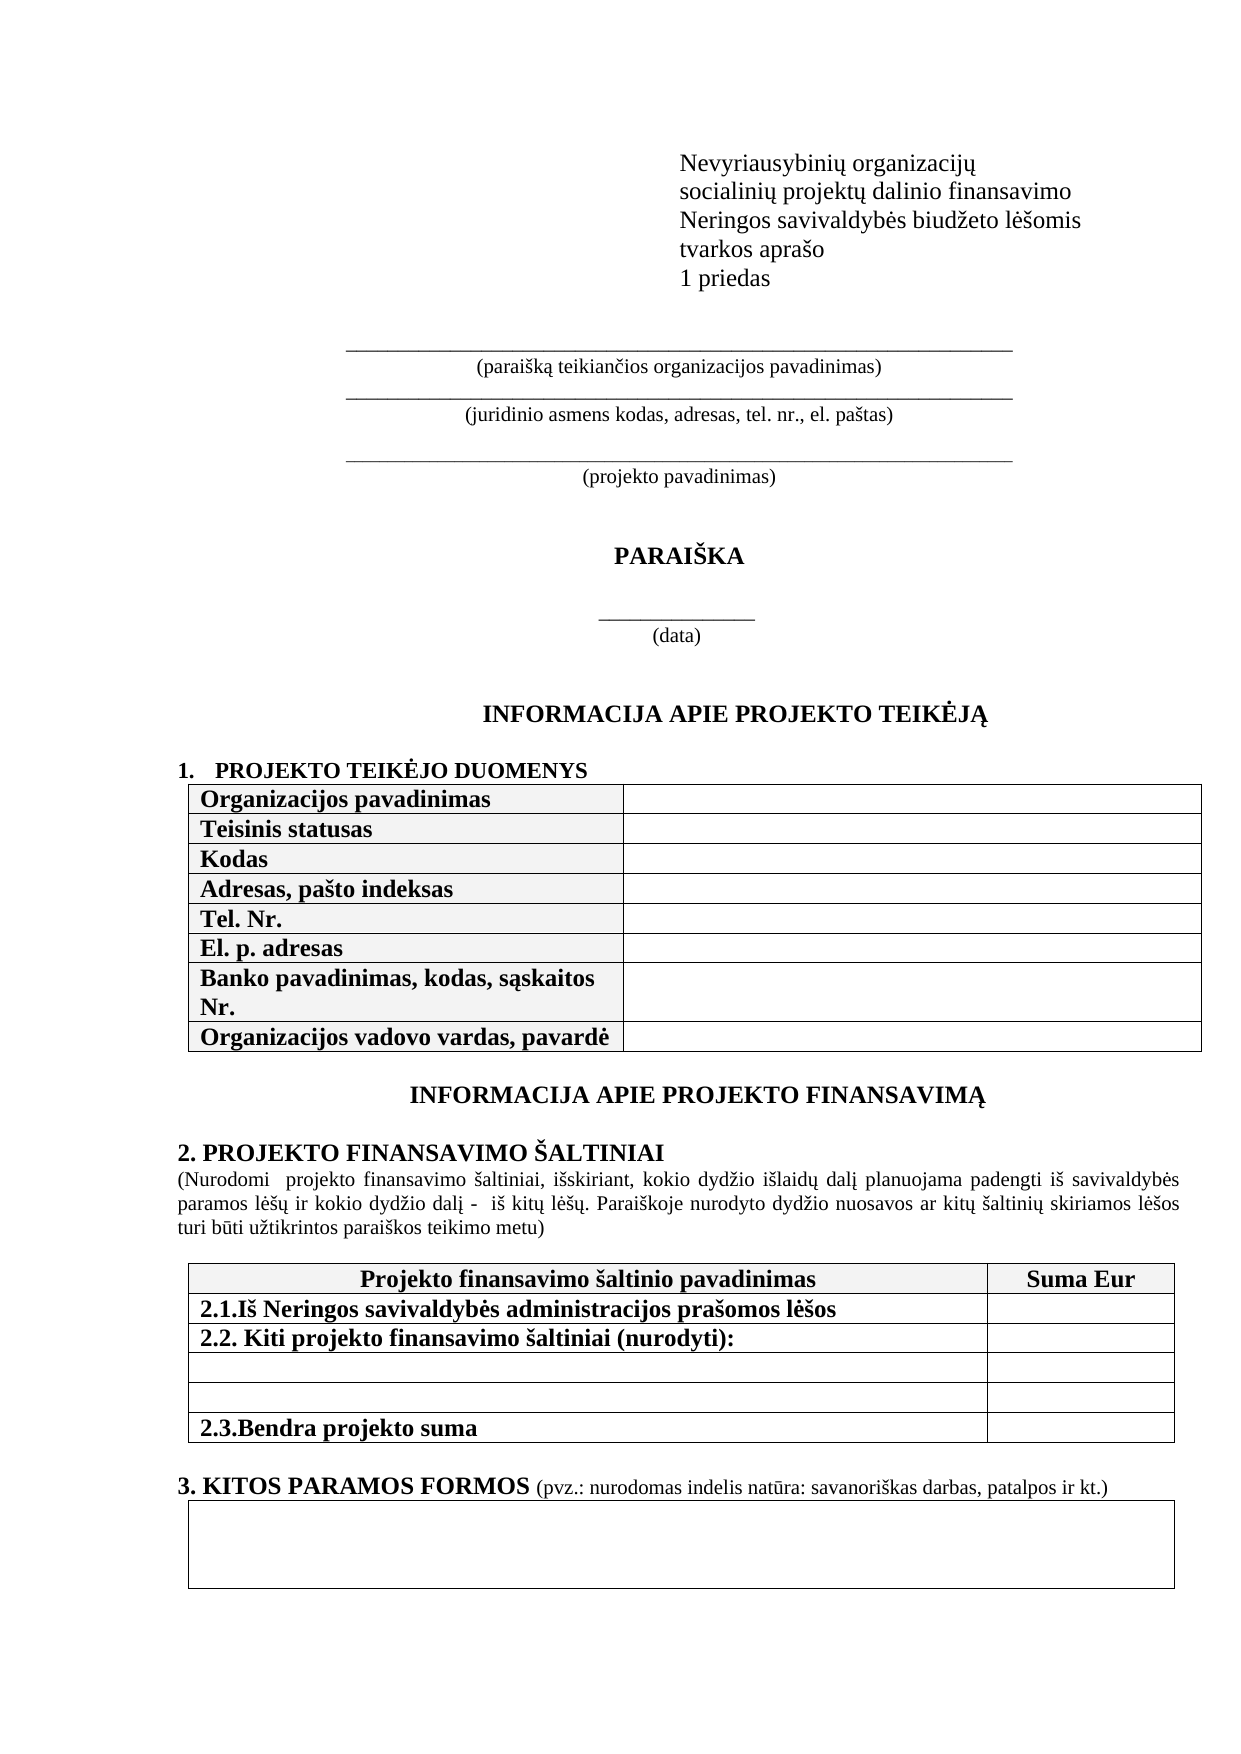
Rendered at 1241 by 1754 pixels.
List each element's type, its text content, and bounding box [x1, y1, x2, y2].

table_header Organizacijos pavadinimas [189, 785, 623, 813]
text (juridinio asmens kodas, adresas, tel. nr., el. paštas) [177, 402, 1181, 426]
text 1. PROJEKTO TEIKĖJO DUOMENYS [177, 757, 1181, 783]
text (projekto pavadinimas) [177, 464, 1181, 488]
text ________________________________________________________________________________ [177, 445, 1181, 464]
table_cell [624, 874, 1201, 903]
text ________________________________________________________________ [177, 330, 1181, 354]
text (Nurodomi projekto finansavimo šaltiniai, išskiriant, kokio dydžio išlaidų dalį planuojama padengti iš savivaldybės paramos lėšų ir kokio dydžio dalį - iš kitų lėšų. Paraiškoje nurodyto dydžio nuosavos ar kitų šaltinių skiriamos lėšos turi būti užtikrintos paraiškos teikimo metu) [177, 1167, 1181, 1239]
table_cell [624, 844, 1201, 873]
table_header Projekto finansavimo šaltinio pavadinimas [189, 1264, 987, 1293]
table_header Suma Eur [988, 1264, 1174, 1293]
table_cell [624, 963, 1201, 1021]
table_cell [189, 1353, 987, 1382]
table_cell [988, 1413, 1174, 1442]
text _______________ [177, 599, 1181, 623]
table_cell [624, 1022, 1201, 1051]
table_cell Banko pavadinimas, kodas, sąskaitos Nr. [189, 963, 623, 1021]
text (paraišką teikiančios organizacijos pavadinimas) [177, 354, 1181, 378]
table_cell Organizacijos vadovo vardas, pavardė [189, 1022, 623, 1051]
table_header [189, 1501, 1174, 1587]
table_cell [988, 1353, 1174, 1382]
table_cell Adresas, pašto indeksas [189, 874, 623, 903]
table_cell [624, 934, 1201, 962]
text (data) [402, 623, 1181, 647]
text socialinių projektų dalinio finansavimo [679, 176, 1181, 205]
table_cell Tel. Nr. [189, 904, 623, 932]
text PARAIŠKA [177, 541, 1181, 570]
table_cell [624, 904, 1201, 932]
table_cell [988, 1324, 1174, 1352]
text Nevyriausybinių organizacijų [679, 148, 1181, 176]
table_cell [988, 1294, 1174, 1322]
table_cell 2.1.Iš Neringos savivaldybės administracijos prašomos lėšos [189, 1294, 987, 1322]
text Neringos savivaldybės biudžeto lėšomis [679, 205, 1181, 234]
text 2. PROJEKTO FINANSAVIMO ŠALTINIAI [177, 1138, 1181, 1167]
table_cell [624, 814, 1201, 843]
text INFORMACIJA APIE PROJEKTO FINANSAVIMĄ [215, 1080, 1181, 1109]
text 1 priedas [679, 263, 1181, 291]
text ________________________________________________________________ [177, 378, 1181, 402]
table_cell [189, 1383, 987, 1412]
table_cell 2.2. Kiti projekto finansavimo šaltiniai (nurodyti): [189, 1324, 987, 1352]
table_cell Teisinis statusas [189, 814, 623, 843]
table_cell Kodas [189, 844, 623, 873]
text 3. KITOS PARAMOS FORMOS (pvz.: nurodomas indelis natūra: savanoriškas darbas, patalpos ir kt.) [177, 1471, 1181, 1500]
text INFORMACIJA APIE PROJEKTO TEIKĖJĄ [290, 699, 1181, 728]
table_cell 2.3.Bendra projekto suma [189, 1413, 987, 1442]
table_cell El. p. adresas [189, 934, 623, 962]
table_cell [988, 1383, 1174, 1412]
text tvarkos aprašo [679, 234, 1181, 263]
table_header [624, 785, 1201, 813]
